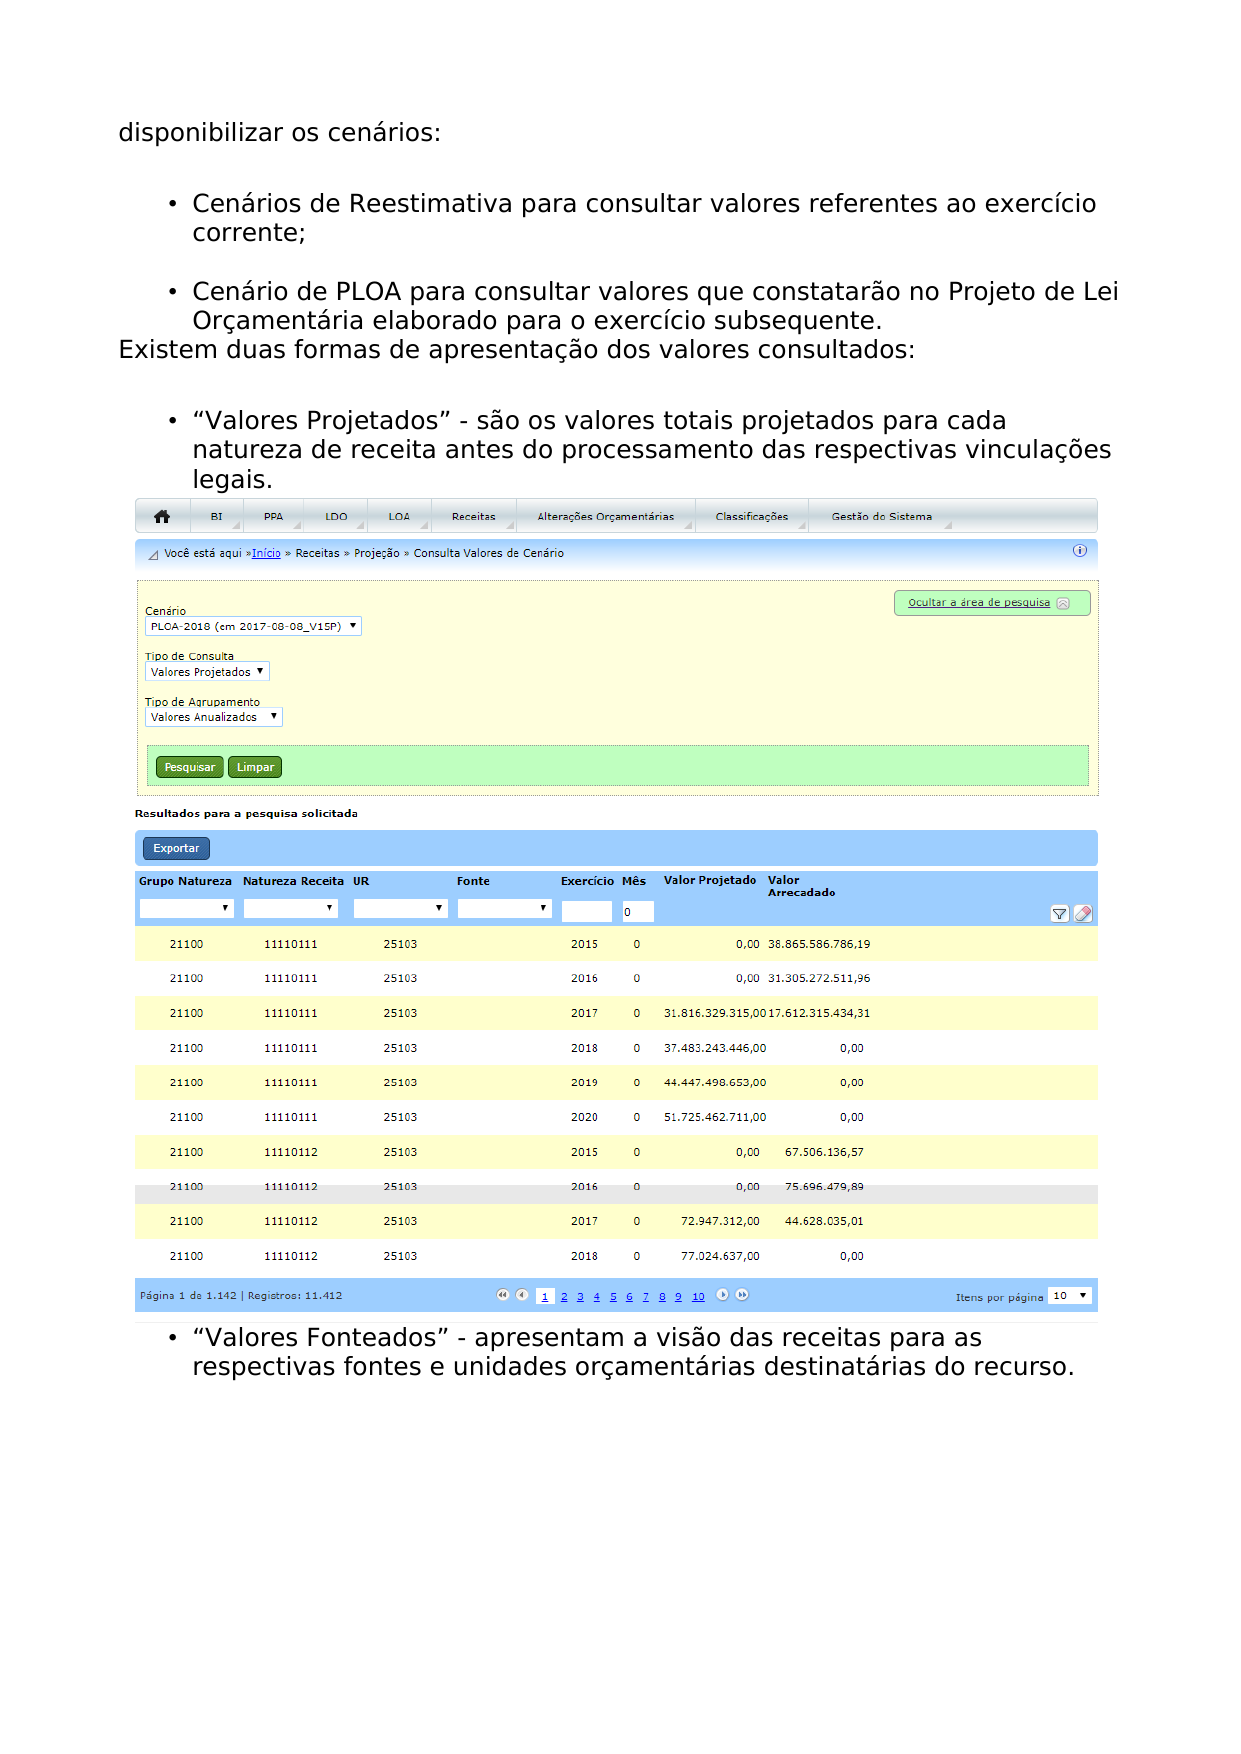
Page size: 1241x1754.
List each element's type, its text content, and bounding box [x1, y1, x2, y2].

picture [118, 494, 1123, 1323]
list Cenários de Reestimativa para consultar valores referentes ao exercício corrente; [177, 189, 1122, 248]
text Existem duas formas de apresentação dos valores consultados: [118, 335, 1122, 364]
list “Valores Fonteados” - apresentam a visão das receitas para as respectivas fontes e unidades orçamentárias destinatárias do recurso. [177, 1323, 1122, 1381]
text disponibilizar os cenários: [118, 118, 1122, 147]
list “Valores Projetados” - são os valores totais projetados para cada natureza de receita antes do processamento das respectivas vinculações legais. [177, 407, 1122, 494]
list Cenário de PLOA para consultar valores que constatarão no Projeto de Lei Orçamentária elaborado para o exercício subsequente. [177, 277, 1122, 335]
